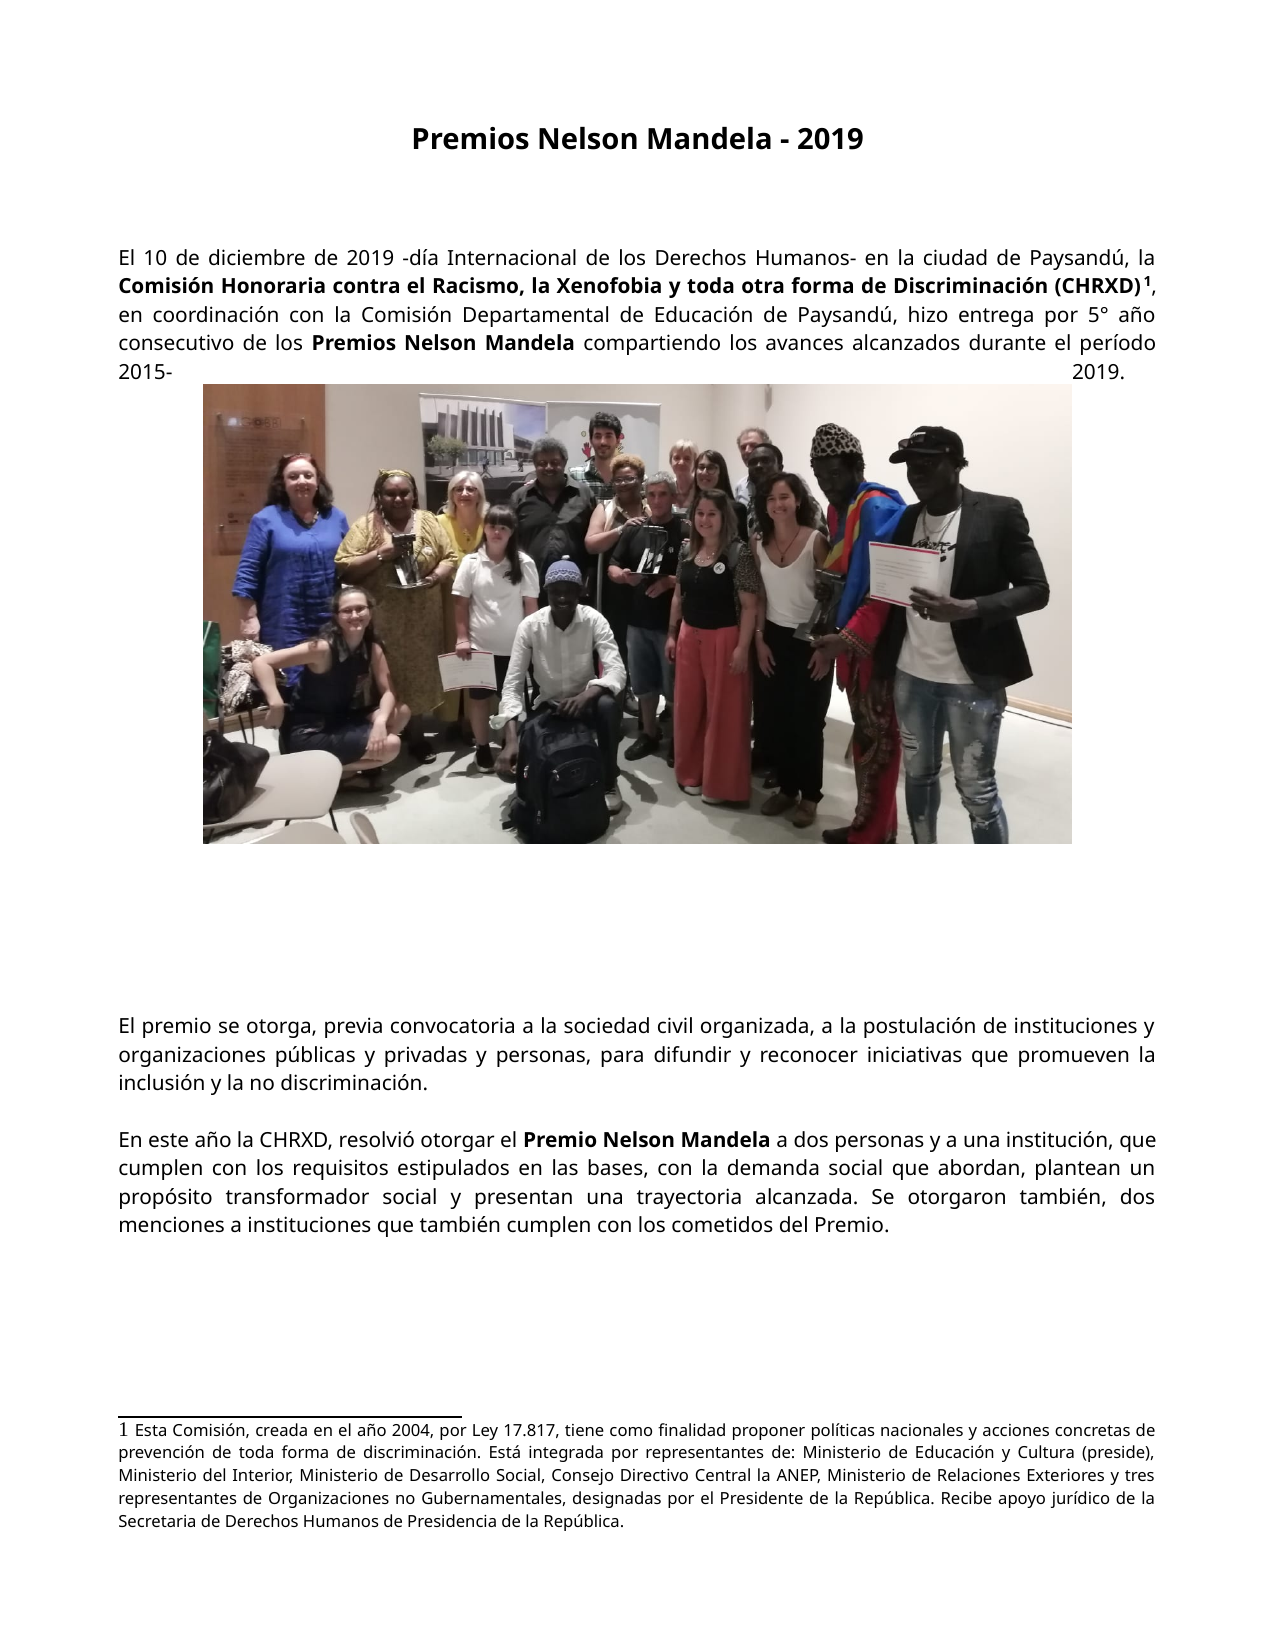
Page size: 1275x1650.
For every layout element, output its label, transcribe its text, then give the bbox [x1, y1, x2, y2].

text Esta Comisión, creada en el año 2004, por Ley 17.817, tiene como finalidad proponer políticas nacionales y acciones concretas de prevención de toda forma de discriminación. Está integrada por representantes de: Ministerio de Educación y Cultura (preside), Ministerio del Interior, Ministerio de Desarrollo Social, Consejo Directivo Central la ANEP, Ministerio de Relaciones Exteriores y tres representantes de Organizaciones no Gubernamentales, designadas por el Presidente de la República. Recibe apoyo jurídico de la Secretaria de Derechos Humanos de Presidencia de la República. [118, 1417, 1157, 1532]
text En este año la CHRXD, resolvió otorgar el Premio Nelson Mandela a dos personas y a una institución, que cumplen con los requisitos estipulados en las bases, con la demanda social que abordan, plantean un propósito transformador social y presentan una trayectoria alcanzada. Se otorgaron también, dos menciones a instituciones que también cumplen con los cometidos del Premio. [118, 1125, 1157, 1239]
text El premio se otorga, previa convocatoria a la sociedad civil organizada, a la postulación de instituciones y organizaciones públicas y privadas y personas, para difundir y reconocer iniciativas que promueven la inclusión y la no discriminación. [118, 1011, 1157, 1097]
text Premios Nelson Mandela - 2019 [118, 118, 1157, 158]
text El 10 de diciembre de 2019 -día Internacional de los Derechos Humanos- en la ciudad de Paysandú, la Comisión Honoraria contra el Racismo, la Xenofobia y toda otra forma de Discriminación (CHRXD), en coordinación con la Comisión Departamental de Educación de Paysandú, hizo entrega por 5° año consecutivo de los Premios Nelson Mandela compartiendo los avances alcanzados durante el período 2015-2019. [118, 243, 1157, 385]
